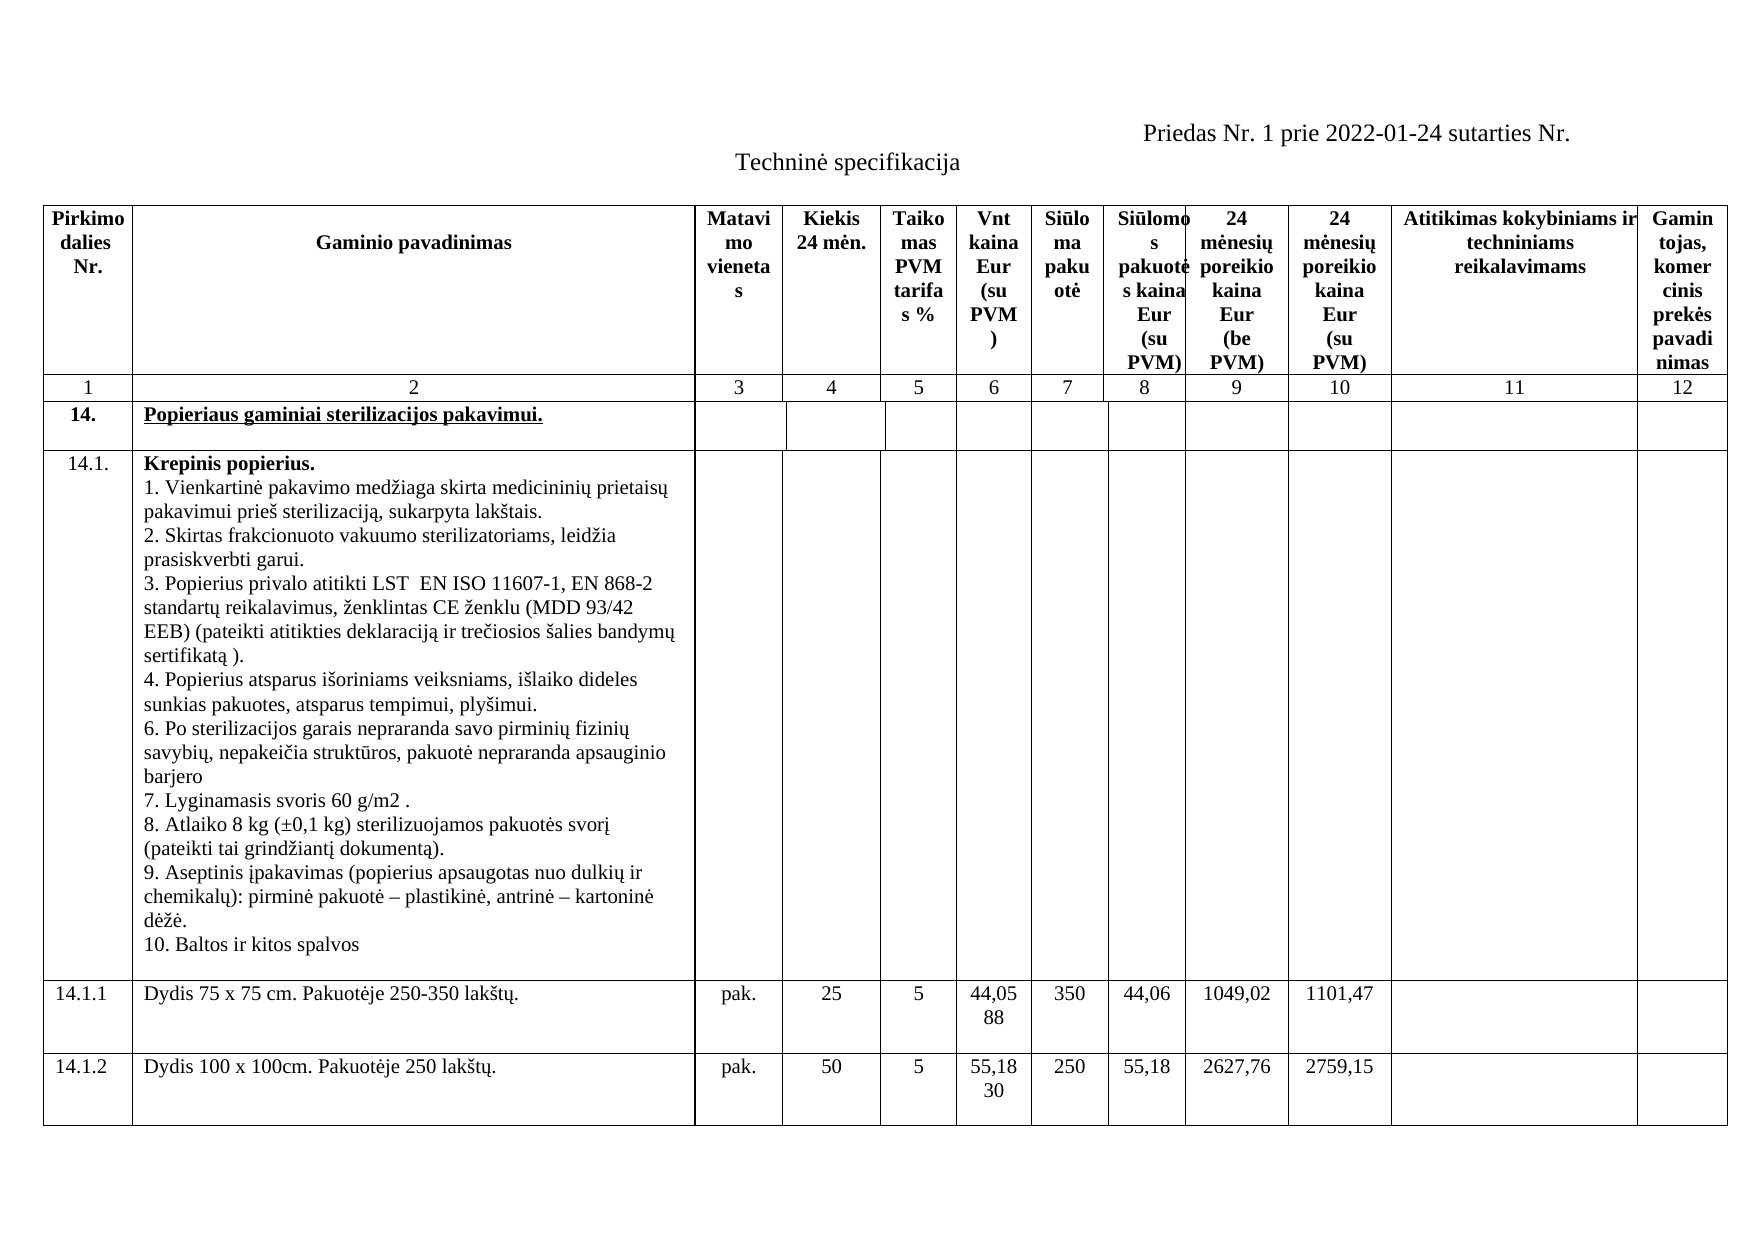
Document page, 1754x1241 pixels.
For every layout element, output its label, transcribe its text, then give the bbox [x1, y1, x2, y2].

table_cell [1638, 402, 1727, 450]
table_cell 7 [1032, 375, 1103, 401]
table_header Siūloma pakuotė [1032, 206, 1103, 374]
table_cell 5 [881, 1054, 956, 1125]
table_header Vnt kaina Eur (su PVM) [957, 206, 1031, 374]
table_cell [1392, 451, 1637, 980]
table_cell [1638, 1054, 1727, 1125]
table_cell 2759,15 [1289, 1054, 1391, 1125]
table_cell 1101,47 [1289, 981, 1391, 1053]
table_cell [696, 402, 786, 450]
table_cell [1289, 402, 1391, 450]
table_cell 2627,76 [1186, 1054, 1288, 1125]
table_header Siūlomos pakuotės kaina Eur (su PVM) [1104, 206, 1185, 374]
table_cell 5 [881, 981, 956, 1053]
table_cell 4 [783, 375, 880, 401]
table_cell [1392, 1054, 1637, 1125]
table_cell [1392, 981, 1637, 1053]
table_cell [787, 402, 885, 450]
table_cell 6 [957, 375, 1031, 401]
table_cell Krepinis popierius. 1. Vienkartinė pakavimo medžiaga skirta medicininių prietaisų pakavimui prieš sterilizaciją, sukarpyta lakštais. 2. Skirtas frakcionuoto vakuumo sterilizatoriams, leidžia prasiskverbti garui. 3. Popierius privalo atitikti LST EN ISO 11607-1, EN 868-2 standartų reikalavimus, ženklintas CE ženklu (MDD 93/42 EEB) (pateikti atitikties deklaraciją ir trečiosios šalies bandymų sertifikatą ). 4. Popierius atsparus išoriniams veiksniams, išlaiko dideles sunkias pakuotes, atsparus tempimui, plyšimui. 6. Po sterilizacijos garais nepraranda savo pirminių fizinių savybių, nepakeičia struktūros, pakuotė nepraranda apsauginio barjero 7. Lyginamasis svoris 60 g/m2 . 8. Atlaiko 8 kg (±0,1 kg) sterilizuojamos pakuotės svorį (pateikti tai grindžiantį dokumentą). 9. Aseptinis įpakavimas (popierius apsaugotas nuo dulkių ir chemikalų): pirminė pakuotė – plastikinė, antrinė – kartoninė dėžė. 10. Baltos ir kitos spalvos [133, 451, 694, 980]
table_header 24 mėnesių poreikio kaina Eur (su PVM) [1289, 206, 1391, 374]
table_cell [1186, 402, 1288, 450]
table_cell [1032, 451, 1108, 980]
table_header Atitikimas kokybiniams ir techniniams reikalavimams [1392, 206, 1637, 374]
table_cell 44,0588 [957, 981, 1031, 1053]
table_cell 50 [783, 1054, 880, 1125]
table_cell Dydis 75 x 75 cm. Pakuotėje 250-350 lakštų. [133, 981, 694, 1053]
table_header Pirkimo dalies Nr. [44, 206, 132, 374]
table_cell 14.1.1 [44, 981, 132, 1053]
table_header Kiekis 24 mėn. [783, 206, 880, 374]
table_cell 5 [881, 375, 956, 401]
table_cell [1392, 402, 1637, 450]
table_cell [1032, 402, 1108, 450]
table_cell 3 [696, 375, 782, 401]
table_cell 44,06 [1109, 981, 1185, 1053]
table_cell pak. [696, 1054, 782, 1125]
table_cell [886, 402, 956, 450]
table_cell 25 [783, 981, 880, 1053]
table_cell 10 [1289, 375, 1391, 401]
table_cell 14. [44, 402, 132, 450]
table_cell [1638, 981, 1727, 1053]
table_cell 1 [44, 375, 132, 401]
text Techninė specifikacija [118, 147, 1577, 176]
table_cell [696, 451, 782, 980]
table_cell [957, 451, 1031, 980]
table_cell 12 [1638, 375, 1727, 401]
table_cell 11 [1392, 375, 1637, 401]
table_cell 250 [1032, 1054, 1108, 1125]
table_cell 8 [1104, 375, 1185, 401]
table_cell 9 [1186, 375, 1288, 401]
table_cell [957, 402, 1031, 450]
table_header Gaminio pavadinimas [133, 206, 694, 374]
table_cell [1638, 451, 1727, 980]
table_cell 14.1. [44, 451, 132, 980]
table_cell [783, 451, 880, 980]
table_cell [1186, 451, 1288, 980]
text Priedas Nr. 1 prie 2022-01-24 sutarties Nr. [118, 118, 1577, 147]
table_cell [1289, 451, 1391, 980]
table_header 24 mėnesių poreikio kaina Eur (be PVM) [1186, 206, 1288, 374]
table_cell [1109, 402, 1185, 450]
table_cell Dydis 100 x 100cm. Pakuotėje 250 lakštų. [133, 1054, 694, 1125]
table_cell pak. [696, 981, 782, 1053]
table_header Taikomas PVM tarifas % [881, 206, 956, 374]
table_cell [1109, 451, 1185, 980]
table_cell 2 [133, 375, 694, 401]
table_header Matavimo vienetas [696, 206, 782, 374]
table_cell [881, 451, 956, 980]
table_cell 55,1830 [957, 1054, 1031, 1125]
table_cell 14.1.2 [44, 1054, 132, 1125]
table_cell 1049,02 [1186, 981, 1288, 1053]
table_cell Popieriaus gaminiai sterilizacijos pakavimui. [133, 402, 694, 450]
table_cell 55,18 [1109, 1054, 1185, 1125]
table_header Gamintojas, komercinis prekės pavadinimas [1638, 206, 1727, 374]
table_cell 350 [1032, 981, 1108, 1053]
